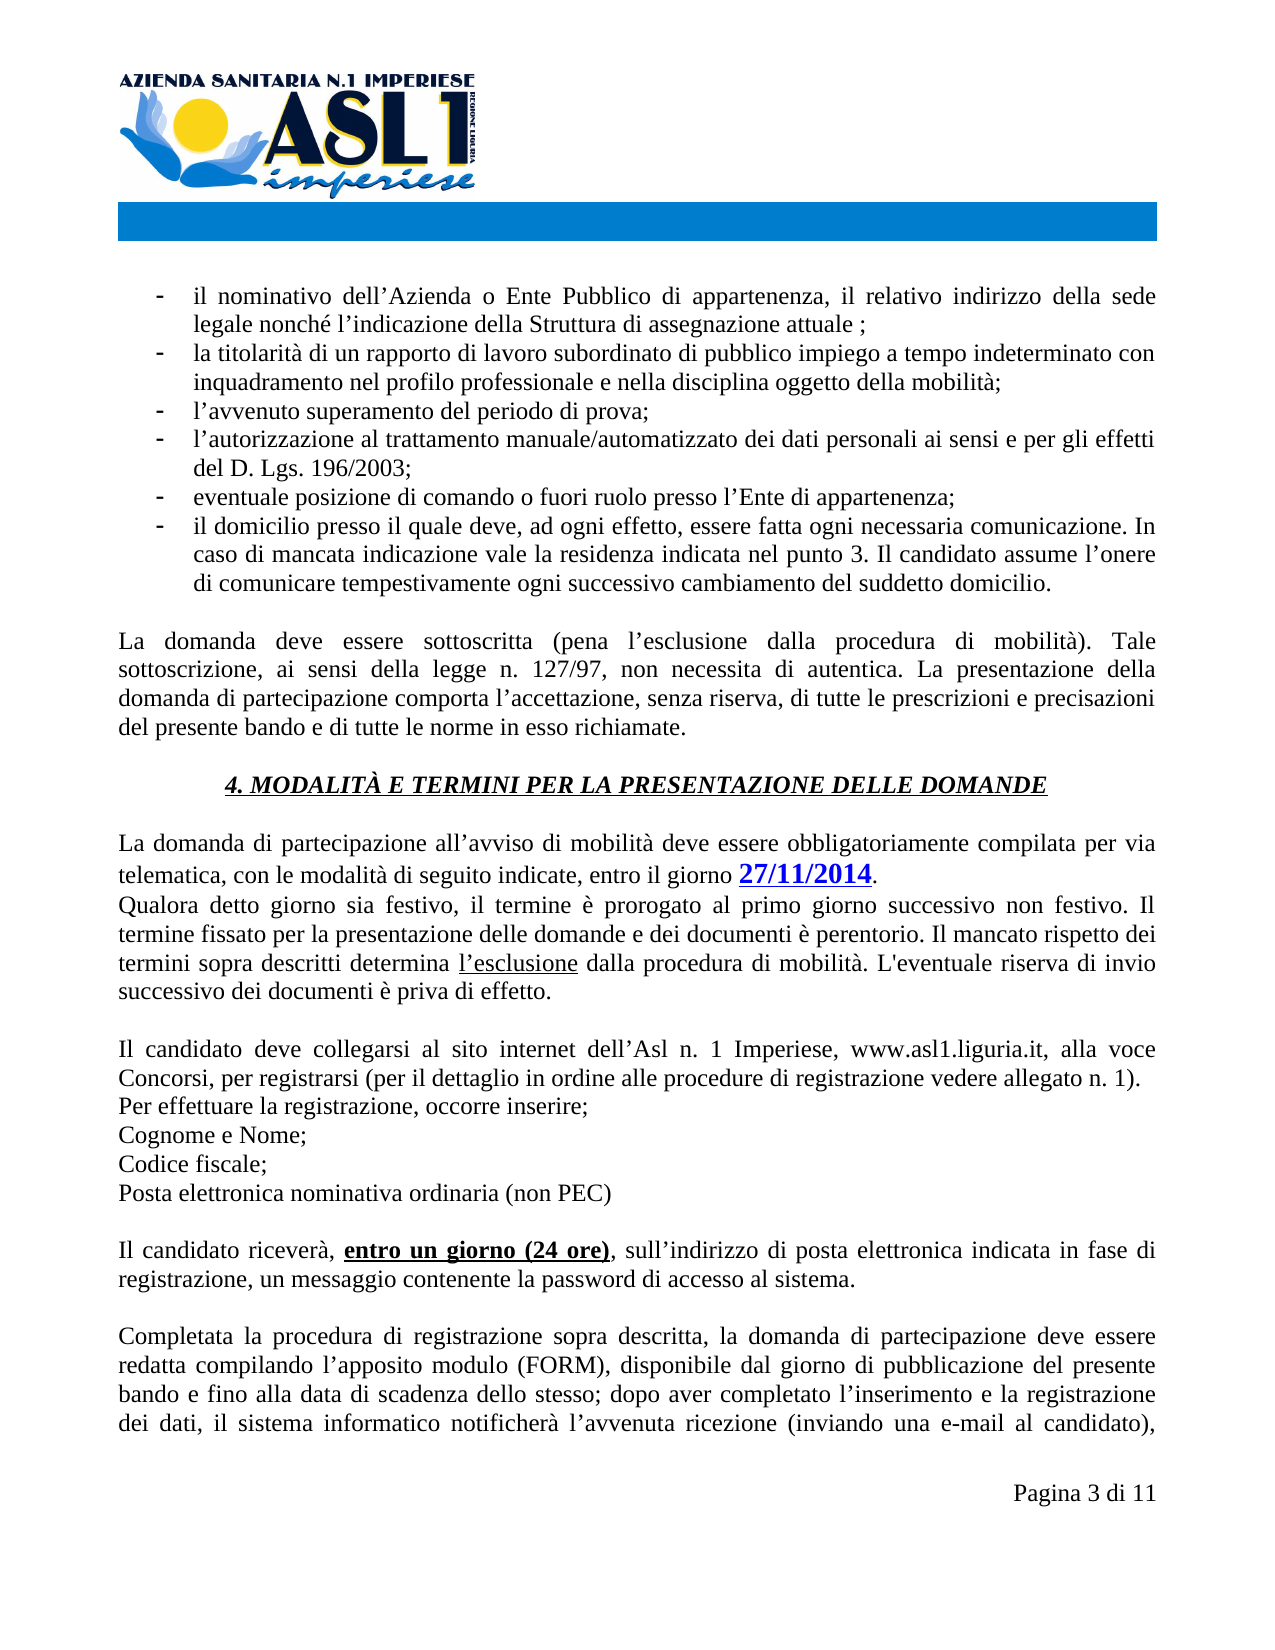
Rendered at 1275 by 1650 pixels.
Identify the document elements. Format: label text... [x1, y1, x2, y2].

text Il candidato riceverà, entro un giorno (24 ore), sull’indirizzo di posta elettronica indicata in fase di registrazione, un messaggio contenente la password di accesso al sistema. [118, 1235, 1157, 1293]
text Posta elettronica nominativa ordinaria (non PEC) [118, 1178, 1157, 1206]
text La domanda di partecipazione all’avviso di mobilità deve essere obbligatoriamente compilata per via telematica, con le modalità di seguito indicate, entro il giorno 27/11/2014. [118, 828, 1157, 890]
picture [119, 74, 475, 199]
text Il candidato deve collegarsi al sito internet dell’Asl n. 1 Imperiese, www.asl1.liguria.it, alla voce Concorsi, per registrarsi (per il dettaglio in ordine alle procedure di registrazione vedere allegato n. 1). [118, 1034, 1157, 1091]
list eventuale posizione di comando o fuori ruolo presso l’Ente di appartenenza; [156, 482, 1157, 511]
list l’avvenuto superamento del periodo di prova; [156, 396, 1157, 424]
text Qualora detto giorno sia festivo, il termine è prorogato al primo giorno successivo non festivo. Il termine fissato per la presentazione delle domande e dei documenti è perentorio. Il mancato rispetto dei termini sopra descritti determina l’esclusione dalla procedura di mobilità. L'eventuale riserva di invio successivo dei documenti è priva di effetto. [118, 890, 1157, 1005]
list il nominativo dell’Azienda o Ente Pubblico di appartenenza, il relativo indirizzo della sede legale nonché l’indicazione della Struttura di assegnazione attuale ; [156, 281, 1157, 338]
list l’autorizzazione al trattamento manuale/automatizzato dei dati personali ai sensi e per gli effetti del D. Lgs. 196/2003; [156, 424, 1157, 482]
text Per effettuare la registrazione, occorre inserire; [118, 1091, 1157, 1120]
list il domicilio presso il quale deve, ad ogni effetto, essere fatta ogni necessaria comunicazione. In caso di mancata indicazione vale la residenza indicata nel punto 3. Il candidato assume l’onere di comunicare tempestivamente ogni successivo cambiamento del suddetto domicilio. [156, 511, 1157, 597]
list la titolarità di un rapporto di lavoro subordinato di pubblico impiego a tempo indeterminato con inquadramento nel profilo professionale e nella disciplina oggetto della mobilità; [156, 338, 1157, 396]
text Cognome e Nome; [118, 1120, 1157, 1149]
text Codice fiscale; [118, 1149, 1157, 1178]
text La domanda deve essere sottoscritta (pena l’esclusione dalla procedura di mobilità). Tale sottoscrizione, ai sensi della legge n. 127/97, non necessita di autentica. La presentazione della domanda di partecipazione comporta l’accettazione, senza riserva, di tutte le prescrizioni e precisazioni del presente bando e di tutte le norme in esso richiamate. [118, 626, 1157, 741]
text Completata la procedura di registrazione sopra descritta, la domanda di partecipazione deve essere redatta compilando l’apposito modulo (FORM), disponibile dal giorno di pubblicazione del presente bando e fino alla data di scadenza dello stesso; dopo aver completato l’inserimento e la registrazione dei dati, il sistema informatico notificherà l’avvenuta ricezione (inviando una e-mail al candidato), [118, 1321, 1157, 1436]
subtitle 4. MODALITÀ E TERMINI PER LA PRESENTAZIONE DELLE DOMANDE [118, 770, 1157, 799]
